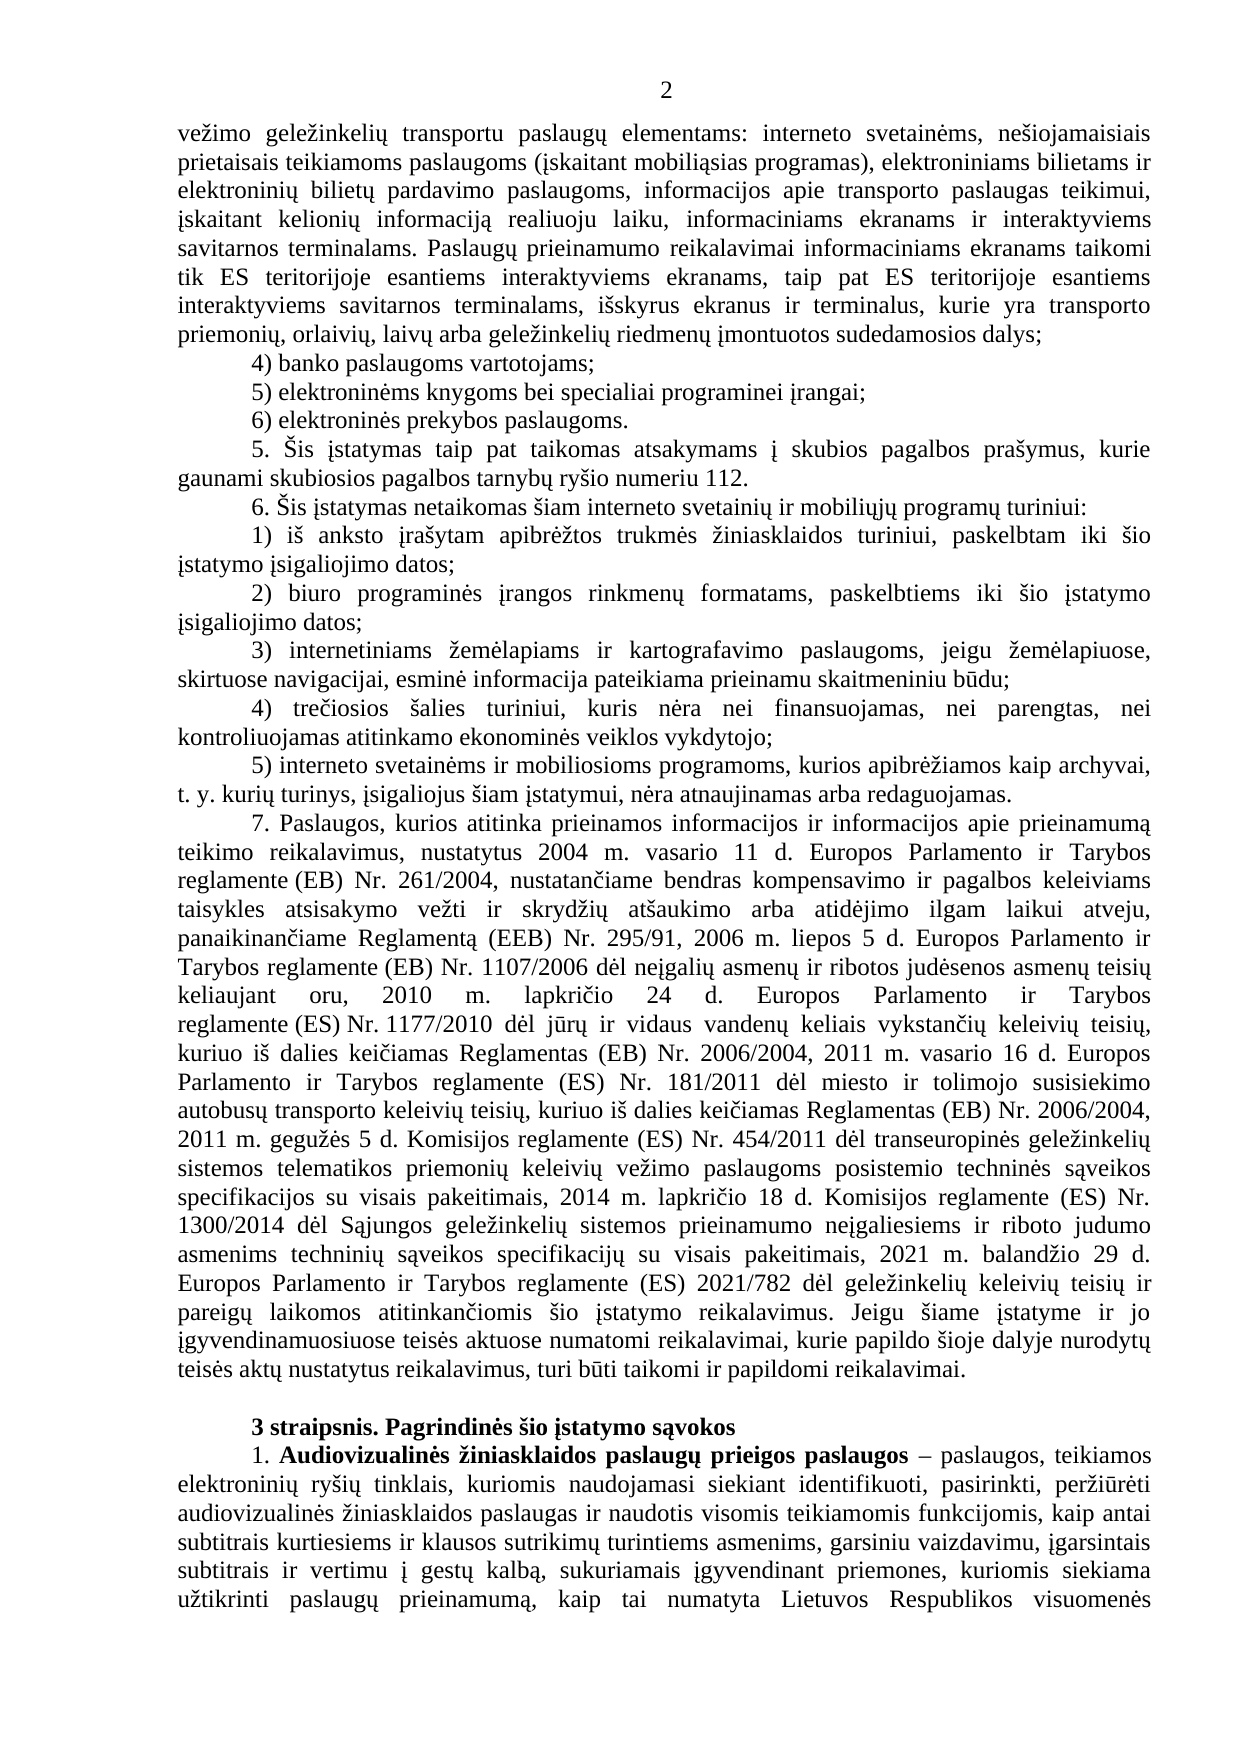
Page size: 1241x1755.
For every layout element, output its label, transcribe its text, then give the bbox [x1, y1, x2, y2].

text 4) trečiosios šalies turiniui, kuris nėra nei finansuojamas, nei parengtas, nei kontroliuojamas atitinkamo ekonominės veiklos vykdytojo; [177, 693, 1152, 751]
text 1) iš anksto įrašytam apibrėžtos trukmės žiniasklaidos turiniui, paskelbtam iki šio įstatymo įsigaliojimo datos; [177, 521, 1152, 578]
text 6) elektroninės prekybos paslaugoms. [177, 406, 1152, 434]
text 5. Šis įstatymas taip pat taikomas atsakymams į skubios pagalbos prašymus, kurie gaunami skubiosios pagalbos tarnybų ryšio numeriu 112. [177, 434, 1152, 492]
text 2) biuro programinės įrangos rinkmenų formatams, paskelbtiems iki šio įstatymo įsigaliojimo datos; [177, 578, 1152, 636]
text vežimo geležinkelių transportu paslaugų elementams: interneto svetainėms, nešiojamaisiais prietaisais teikiamoms paslaugoms (įskaitant mobiliąsias programas), elektroniniams bilietams ir elektroninių bilietų pardavimo paslaugoms, informacijos apie transporto paslaugas teikimui, įskaitant kelionių informaciją realiuoju laiku, informaciniams ekranams ir interaktyviems savitarnos terminalams. Paslaugų prieinamumo reikalavimai informaciniams ekranams taikomi tik ES teritorijoje esantiems interaktyviems ekranams, taip pat ES teritorijoje esantiems interaktyviems savitarnos terminalams, išskyrus ekranus ir terminalus, kurie yra transporto priemonių, orlaivių, laivų arba geležinkelių riedmenų įmontuotos sudedamosios dalys; [177, 118, 1152, 348]
text 1. Audiovizualinės žiniasklaidos paslaugų prieigos paslaugos – paslaugos, teikiamos elektroninių ryšių tinklais, kuriomis naudojamasi siekiant identifikuoti, pasirinkti, peržiūrėti audiovizualinės žiniasklaidos paslaugas ir naudotis visomis teikiamomis funkcijomis, kaip antai subtitrais kurtiesiems ir klausos sutrikimų turintiems asmenims, garsiniu vaizdavimu, įgarsintais subtitrais ir vertimu į gestų kalbą, sukuriamais įgyvendinant priemones, kuriomis siekiama užtikrinti paslaugų prieinamumą, kaip tai numatyta Lietuvos Respublikos visuomenės [177, 1441, 1152, 1613]
text 5) interneto svetainėms ir mobiliosioms programoms, kurios apibrėžiamos kaip archyvai, t. y. kurių turinys, įsigaliojus šiam įstatymui, nėra atnaujinamas arba redaguojamas. [177, 751, 1152, 808]
text 3 straipsnis. Pagrindinės šio įstatymo sąvokos [177, 1412, 1152, 1441]
text 6. Šis įstatymas netaikomas šiam interneto svetainių ir mobiliųjų programų turiniui: [177, 492, 1152, 521]
text 4) banko paslaugoms vartotojams; [177, 348, 1152, 377]
text 3) internetiniams žemėlapiams ir kartografavimo paslaugoms, jeigu žemėlapiuose, skirtuose navigacijai, esminė informacija pateikiama prieinamu skaitmeniniu būdu; [177, 636, 1152, 693]
text 5) elektroninėms knygoms bei specialiai programinei įrangai; [177, 377, 1152, 406]
text 7. Paslaugos, kurios atitinka prieinamos informacijos ir informacijos apie prieinamumą teikimo reikalavimus, nustatytus 2004 m. vasario 11 d. Europos Parlamento ir Tarybos reglamente (EB) Nr. 261/2004, nustatančiame bendras kompensavimo ir pagalbos keleiviams taisykles atsisakymo vežti ir skrydžių atšaukimo arba atidėjimo ilgam laikui atveju, panaikinančiame Reglamentą (EEB) Nr. 295/91, 2006 m. liepos 5 d. Europos Parlamento ir Tarybos reglamente (EB) Nr. 1107/2006 dėl neįgalių asmenų ir ribotos judėsenos asmenų teisių keliaujant oru, 2010 m. lapkričio 24 d. Europos Parlamento ir Tarybos reglamente (ES) Nr. 1177/2010 dėl jūrų ir vidaus vandenų keliais vykstančių keleivių teisių, kuriuo iš dalies keičiamas Reglamentas (EB) Nr. 2006/2004, 2011 m. vasario 16 d. Europos Parlamento ir Tarybos reglamente (ES) Nr. 181/2011 dėl miesto ir tolimojo susisiekimo autobusų transporto keleivių teisių, kuriuo iš dalies keičiamas Reglamentas (EB) Nr. 2006/2004, 2011 m. gegužės 5 d. Komisijos reglamente (ES) Nr. 454/2011 dėl transeuropinės geležinkelių sistemos telematikos priemonių keleivių vežimo paslaugoms posistemio techninės sąveikos specifikacijos su visais pakeitimais, 2014 m. lapkričio 18 d. Komisijos reglamente (ES) Nr. 1300/2014 dėl Sąjungos geležinkelių sistemos prieinamumo neįgaliesiems ir riboto judumo asmenims techninių sąveikos specifikacijų su visais pakeitimais, 2021 m. balandžio 29 d. Europos Parlamento ir Tarybos reglamente (ES) 2021/782 dėl geležinkelių keleivių teisių ir pareigų laikomos atitinkančiomis šio įstatymo reikalavimus. Jeigu šiame įstatyme ir jo įgyvendinamuosiuose teisės aktuose numatomi reikalavimai, kurie papildo šioje dalyje nurodytų teisės aktų nustatytus reikalavimus, turi būti taikomi ir papildomi reikalavimai. [177, 808, 1152, 1383]
